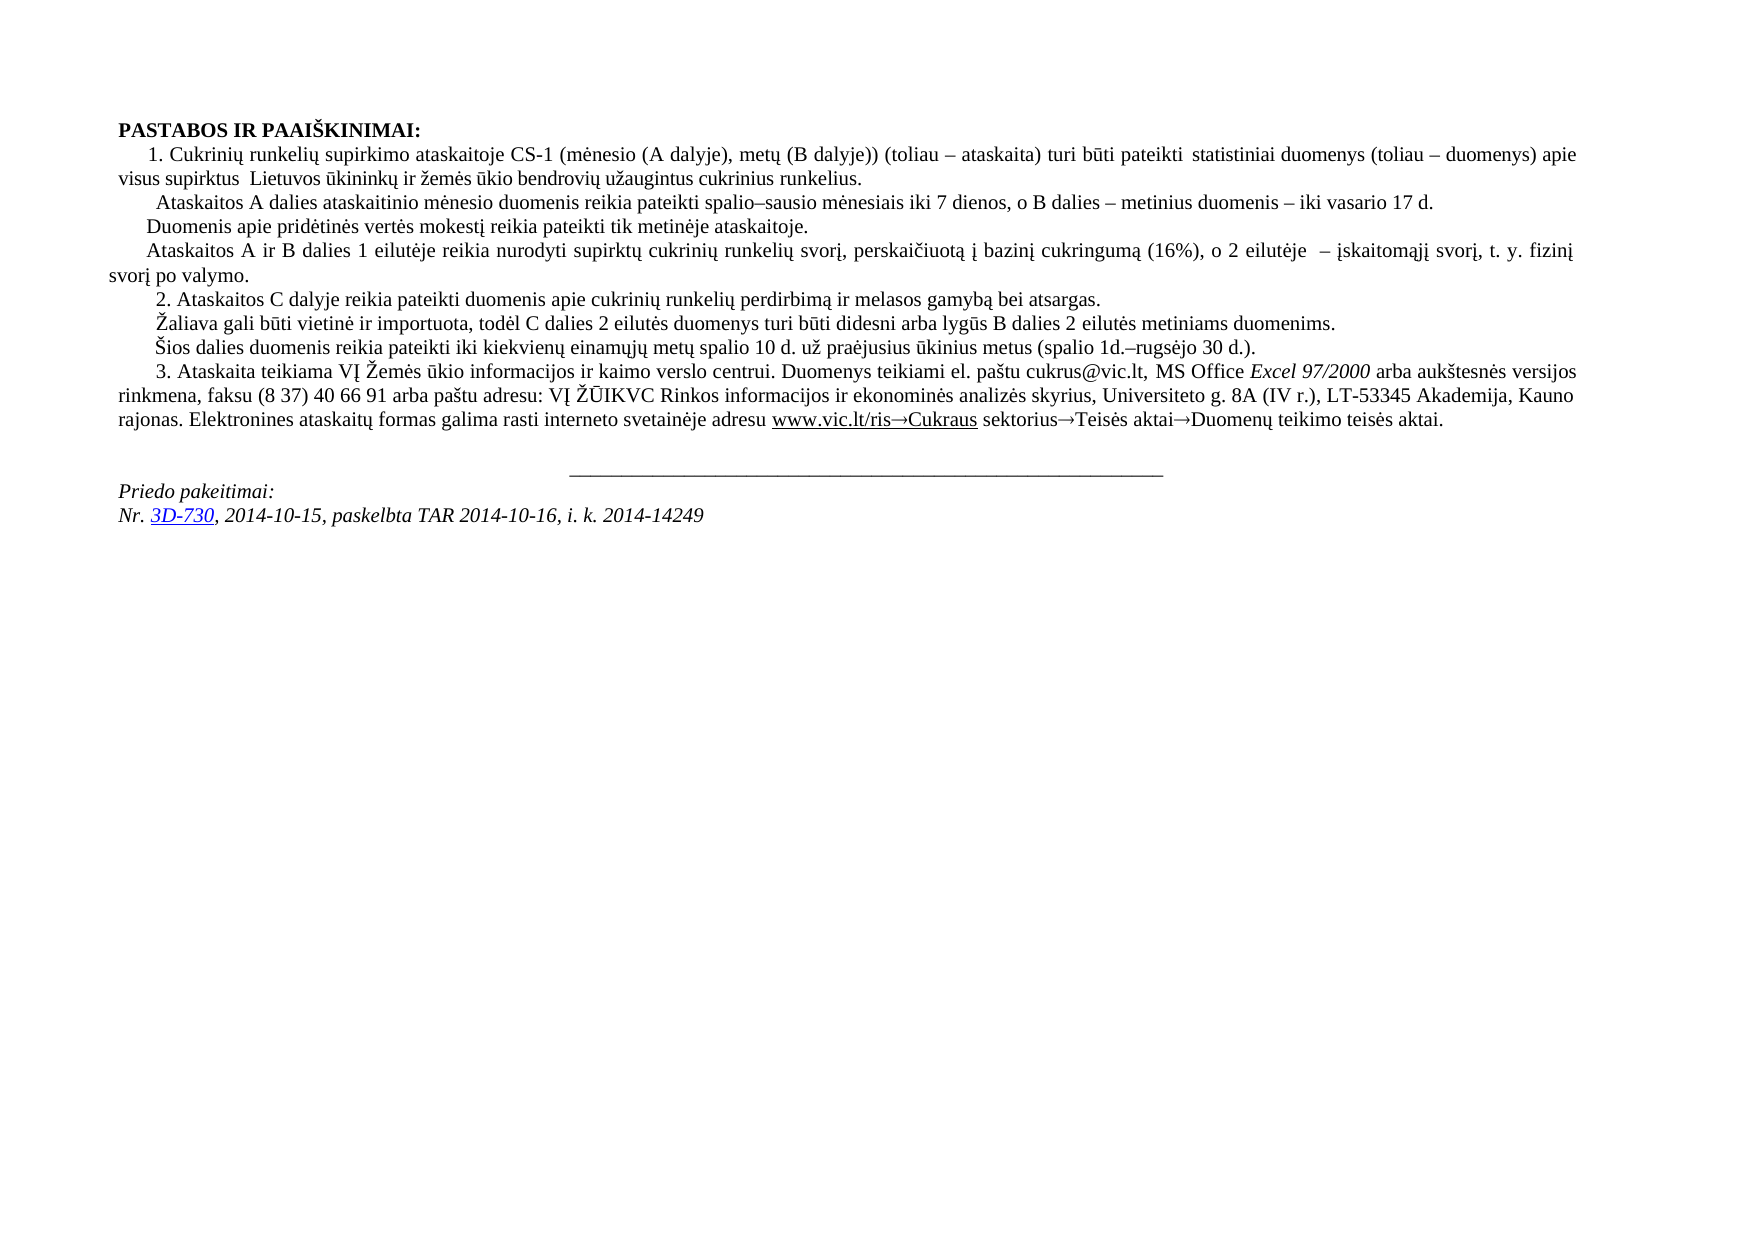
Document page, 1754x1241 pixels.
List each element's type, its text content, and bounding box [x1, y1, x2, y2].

text 1. Cukrinių runkelių supirkimo ataskaitoje CS-1 (mėnesio (A dalyje), metų (B dalyje)) (toliau – ataskaita) turi būti pateikti statistiniai duomenys (toliau – duomenys) apie visus supirktus Lietuvos ūkininkų ir žemės ūkio bendrovių užaugintus cukrinius runkelius. [118, 142, 1577, 190]
text Žaliava gali būti vietinė ir importuota, todėl C dalies 2 eilutės duomenys turi būti didesni arba lygūs B dalies 2 eilutės metiniams duomenims. [118, 311, 1577, 335]
text Duomenis apie pridėtinės vertės mokestį reikia pateikti tik metinėje ataskaitoje. [109, 214, 1577, 238]
text _________________________________________________________ [118, 455, 1577, 479]
text Priedo pakeitimai: [118, 479, 1577, 503]
text 2. Ataskaitos C dalyje reikia pateikti duomenis apie cukrinių runkelių perdirbimą ir melasos gamybą bei atsargas. [148, 287, 1577, 311]
text Nr. 3D-730, 2014-10-15, paskelbta TAR 2014-10-16, i. k. 2014-14249 [118, 503, 1577, 527]
text Šios dalies duomenis reikia pateikti iki kiekvienų einamųjų metų spalio 10 d. už praėjusius ūkinius metus (spalio 1d.–rugsėjo 30 d.). [118, 335, 1577, 359]
text PASTABOS IR PAAIŠKINIMAI: [118, 118, 1577, 142]
text 3. Ataskaita teikiama VĮ Žemės ūkio informacijos ir kaimo verslo centrui. Duomenys teikiami el. paštu cukrus@vic.lt, MS Office Excel 97/2000 arba aukštesnės versijos rinkmena, faksu (8 37) 40 66 91 arba paštu adresu: VĮ ŽŪIKVC Rinkos informacijos ir ekonominės analizės skyrius, Universiteto g. 8A (IV r.), LT-53345 Akademija, Kauno rajonas. Elektronines ataskaitų formas galima rasti interneto svetainėje adresu www.vic.lt/risCukraus sektoriusTeisės aktaiDuomenų teikimo teisės aktai. [118, 359, 1577, 431]
text Ataskaitos A ir B dalies 1 eilutėje reikia nurodyti supirktų cukrinių runkelių svorį, perskaičiuotą į bazinį cukringumą (16%), o 2 eilutėje – įskaitomąjį svorį, t. y. fizinį svorį po valymo. [109, 238, 1577, 287]
text Ataskaitos A dalies ataskaitinio mėnesio duomenis reikia pateikti spalio–sausio mėnesiais iki 7 dienos, o B dalies – metinius duomenis – iki vasario 17 d. [118, 190, 1577, 214]
